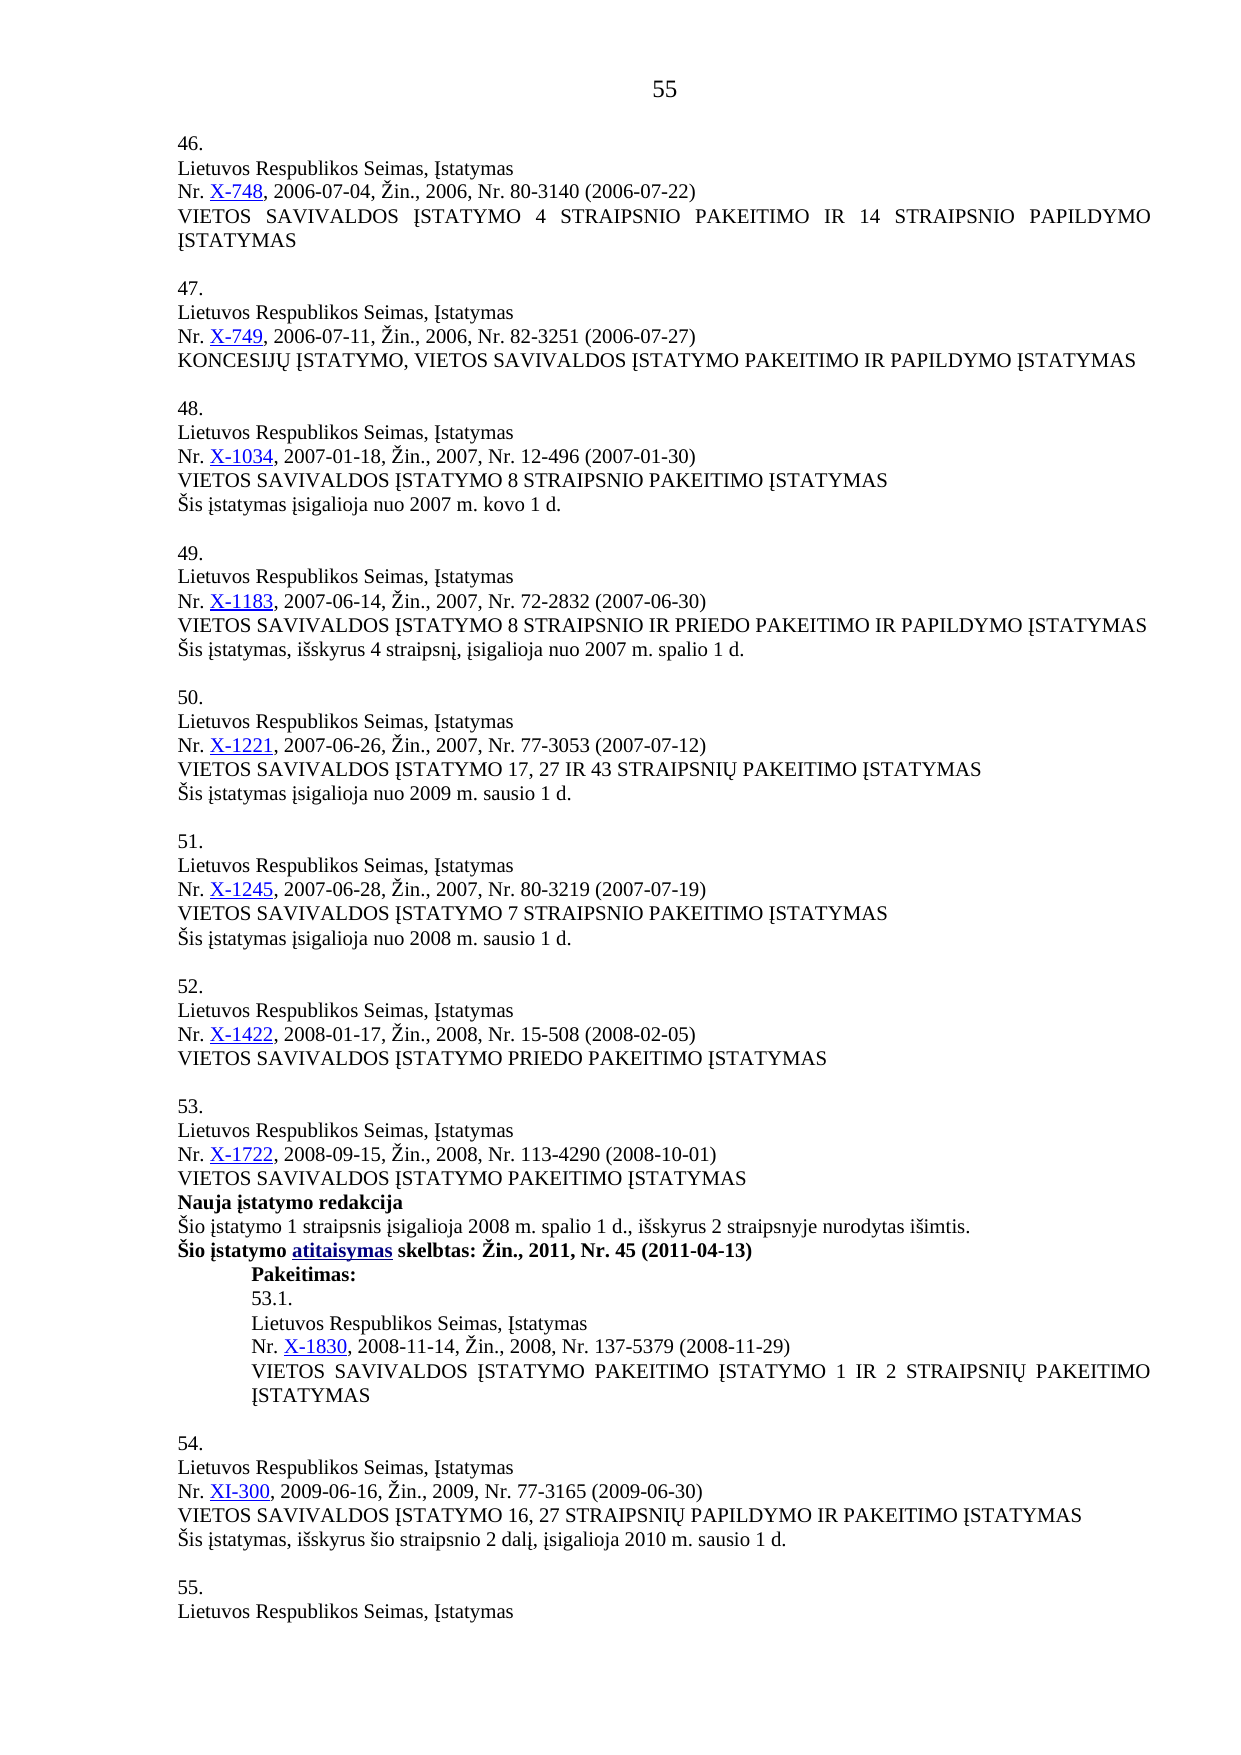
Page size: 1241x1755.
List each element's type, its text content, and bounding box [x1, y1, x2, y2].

text Lietuvos Respublikos Seimas, Įstatymas [177, 709, 1152, 733]
text Šis įstatymas įsigalioja nuo 2008 m. sausio 1 d. [177, 925, 1152, 949]
text Lietuvos Respublikos Seimas, Įstatymas [177, 853, 1152, 877]
text 50. [177, 685, 1152, 709]
text VIETOS SAVIVALDOS ĮSTATYMO PAKEITIMO ĮSTATYMO 1 IR 2 STRAIPSNIŲ PAKEITIMO ĮSTATYMAS [251, 1358, 1152, 1407]
text Lietuvos Respublikos Seimas, Įstatymas [177, 564, 1152, 588]
text Nr. X-1183, 2007-06-14, Žin., 2007, Nr. 72-2832 (2007-06-30) [177, 588, 1152, 613]
text VIETOS SAVIVALDOS ĮSTATYMO PRIEDO PAKEITIMO ĮSTATYMAS [177, 1046, 1152, 1070]
text Nr. X-1422, 2008-01-17, Žin., 2008, Nr. 15-508 (2008-02-05) [177, 1022, 1152, 1046]
text Šis įstatymas įsigalioja nuo 2007 m. kovo 1 d. [177, 492, 1152, 516]
text 53.1. [177, 1286, 1152, 1310]
text Nr. X-1722, 2008-09-15, Žin., 2008, Nr. 113-4290 (2008-10-01) [177, 1142, 1152, 1166]
text KONCESIJŲ ĮSTATYMO, VIETOS SAVIVALDOS ĮSTATYMO PAKEITIMO IR PAPILDYMO ĮSTATYMAS [177, 348, 1152, 372]
text Lietuvos Respublikos Seimas, Įstatymas [177, 1310, 1152, 1334]
text Lietuvos Respublikos Seimas, Įstatymas [177, 1599, 1152, 1623]
text Nr. XI-300, 2009-06-16, Žin., 2009, Nr. 77-3165 (2009-06-30) [177, 1479, 1152, 1503]
text Lietuvos Respublikos Seimas, Įstatymas [177, 998, 1152, 1022]
text Nr. X-1245, 2007-06-28, Žin., 2007, Nr. 80-3219 (2007-07-19) [177, 877, 1152, 901]
text VIETOS SAVIVALDOS ĮSTATYMO 17, 27 IR 43 STRAIPSNIŲ PAKEITIMO ĮSTATYMAS [177, 757, 1152, 781]
text 48. [177, 396, 1152, 420]
text Lietuvos Respublikos Seimas, Įstatymas [177, 1455, 1152, 1479]
text Lietuvos Respublikos Seimas, Įstatymas [177, 155, 1152, 179]
text Šis įstatymas, išskyrus 4 straipsnį, įsigalioja nuo 2007 m. spalio 1 d. [177, 637, 1152, 661]
text Šio įstatymo 1 straipsnis įsigalioja 2008 m. spalio 1 d., išskyrus 2 straipsnyje nurodytas išimtis. [177, 1214, 1152, 1238]
text 47. [177, 276, 1152, 300]
text 55. [177, 1575, 1152, 1599]
text Nr. X-1830, 2008-11-14, Žin., 2008, Nr. 137-5379 (2008-11-29) [177, 1334, 1152, 1358]
text Lietuvos Respublikos Seimas, Įstatymas [177, 300, 1152, 324]
text Šis įstatymas įsigalioja nuo 2009 m. sausio 1 d. [177, 781, 1152, 805]
text 52. [177, 973, 1152, 998]
text Nr. X-1034, 2007-01-18, Žin., 2007, Nr. 12-496 (2007-01-30) [177, 444, 1152, 468]
text 53. [177, 1094, 1152, 1118]
text Šio įstatymo atitaisymas skelbtas: Žin., 2011, Nr. 45 (2011-04-13) [177, 1238, 1152, 1262]
text 54. [177, 1431, 1152, 1455]
text 49. [177, 540, 1152, 564]
text Lietuvos Respublikos Seimas, Įstatymas [177, 420, 1152, 444]
text Nauja įstatymo redakcija [177, 1190, 1152, 1214]
text Nr. X-748, 2006-07-04, Žin., 2006, Nr. 80-3140 (2006-07-22) [177, 179, 1152, 203]
text 51. [177, 829, 1152, 853]
text 46. [177, 131, 1152, 155]
text Pakeitimas: [177, 1262, 1152, 1286]
text VIETOS SAVIVALDOS ĮSTATYMO 7 STRAIPSNIO PAKEITIMO ĮSTATYMAS [177, 901, 1152, 925]
text Šis įstatymas, išskyrus šio straipsnio 2 dalį, įsigalioja 2010 m. sausio 1 d. [177, 1527, 1152, 1551]
text VIETOS SAVIVALDOS ĮSTATYMO PAKEITIMO ĮSTATYMAS [177, 1166, 1152, 1190]
text Nr. X-749, 2006-07-11, Žin., 2006, Nr. 82-3251 (2006-07-27) [177, 324, 1152, 348]
text VIETOS SAVIVALDOS ĮSTATYMO 16, 27 STRAIPSNIŲ PAPILDYMO IR PAKEITIMO ĮSTATYMAS [177, 1503, 1152, 1527]
text VIETOS SAVIVALDOS ĮSTATYMO 8 STRAIPSNIO IR PRIEDO PAKEITIMO IR PAPILDYMO ĮSTATYMAS [177, 613, 1152, 637]
text Lietuvos Respublikos Seimas, Įstatymas [177, 1118, 1152, 1142]
text VIETOS SAVIVALDOS ĮSTATYMO 8 STRAIPSNIO PAKEITIMO ĮSTATYMAS [177, 468, 1152, 492]
text VIETOS SAVIVALDOS ĮSTATYMO 4 STRAIPSNIO PAKEITIMO IR 14 STRAIPSNIO PAPILDYMO ĮSTATYMAS [177, 203, 1152, 252]
text Nr. X-1221, 2007-06-26, Žin., 2007, Nr. 77-3053 (2007-07-12) [177, 733, 1152, 757]
